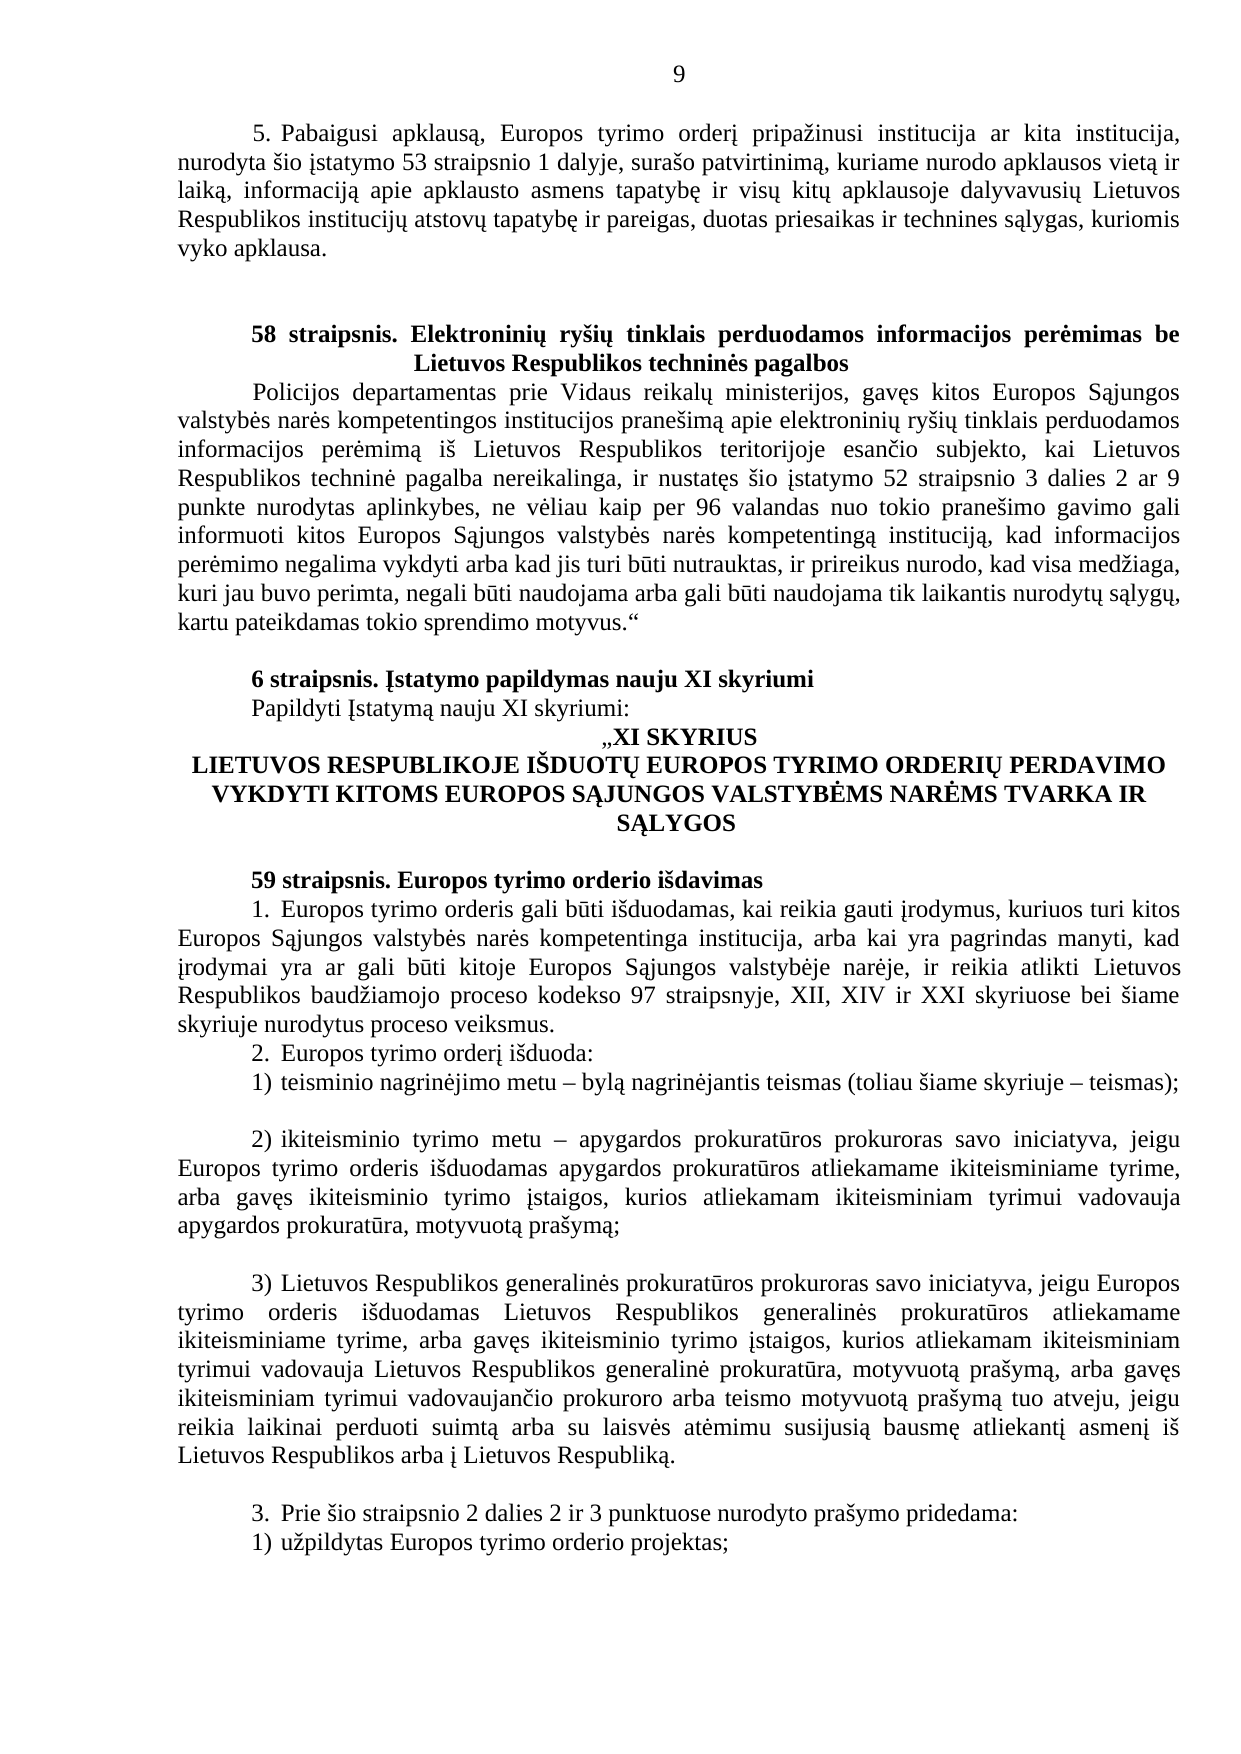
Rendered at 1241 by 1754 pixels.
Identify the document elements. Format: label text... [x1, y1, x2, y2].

text LIETUVOS RESPUBLIKOJE IŠDUOTŲ EUROPOS TYRIMO ORDERIŲ PERDAVIMO VYKDYTI KITOMS EUROPOS SĄJUNGOS VALSTYBĖMS NARĖMS TVARKA IR SĄLYGOS [177, 751, 1181, 837]
text 1) užpildytas Europos tyrimo orderio projektas; [177, 1527, 1181, 1556]
text 2. Europos tyrimo orderį išduoda: [177, 1038, 1181, 1067]
text 1. Europos tyrimo orderis gali būti išduodamas, kai reikia gauti įrodymus, kuriuos turi kitos Europos Sąjungos valstybės narės kompetentinga institucija, arba kai yra pagrindas manyti, kad įrodymai yra ar gali būti kitoje Europos Sąjungos valstybėje narėje, ir reikia atlikti Lietuvos Respublikos baudžiamojo proceso kodekso 97 straipsnyje, XII, XIV ir XXI skyriuose bei šiame skyriuje nurodytus proceso veiksmus. [177, 894, 1181, 1038]
text 59 straipsnis. Europos tyrimo orderio išdavimas [251, 866, 1181, 894]
text 1) teisminio nagrinėjimo metu – bylą nagrinėjantis teismas (toliau šiame skyriuje – teismas); [177, 1067, 1181, 1096]
text 3. Prie šio straipsnio 2 dalies 2 ir 3 punktuose nurodyto prašymo pridedama: [177, 1498, 1181, 1527]
text „XI SKYRIUS [177, 722, 1181, 751]
text 6 straipsnis. Įstatymo papildymas nauju XI skyriumi [177, 664, 1181, 693]
text Papildyti Įstatymą nauju XI skyriumi: [177, 693, 1181, 722]
text 3) Lietuvos Respublikos generalinės prokuratūros prokuroras savo iniciatyva, jeigu Europos tyrimo orderis išduodamas Lietuvos Respublikos generalinės prokuratūros atliekamame ikiteisminiame tyrime, arba gavęs ikiteisminio tyrimo įstaigos, kurios atliekamam ikiteisminiam tyrimui vadovauja Lietuvos Respublikos generalinė prokuratūra, motyvuotą prašymą, arba gavęs ikiteisminiam tyrimui vadovaujančio prokuroro arba teismo motyvuotą prašymą tuo atveju, jeigu reikia laikinai perduoti suimtą arba su laisvės atėmimu susijusią bausmę atliekantį asmenį iš Lietuvos Respublikos arba į Lietuvos Respubliką. [177, 1268, 1181, 1469]
text 2) ikiteisminio tyrimo metu – apygardos prokuratūros prokuroras savo iniciatyva, jeigu Europos tyrimo orderis išduodamas apygardos prokuratūros atliekamame ikiteisminiame tyrime, arba gavęs ikiteisminio tyrimo įstaigos, kurios atliekamam ikiteisminiam tyrimui vadovauja apygardos prokuratūra, motyvuotą prašymą; [177, 1124, 1181, 1239]
text 5. Pabaigusi apklausą, Europos tyrimo orderį pripažinusi institucija ar kita institucija, nurodyta šio įstatymo 53 straipsnio 1 dalyje, surašo patvirtinimą, kuriame nurodo apklausos vietą ir laiką, informaciją apie apklausto asmens tapatybę ir visų kitų apklausoje dalyvavusių Lietuvos Respublikos institucijų atstovų tapatybę ir pareigas, duotas priesaikas ir technines sąlygas, kuriomis vyko apklausa. [177, 118, 1181, 262]
text 58 straipsnis. Elektroninių ryšių tinklais perduodamos informacijos perėmimas be Lietuvos Respublikos techninės pagalbos [251, 319, 1181, 377]
text Policijos departamentas prie Vidaus reikalų ministerijos, gavęs kitos Europos Sąjungos valstybės narės kompetentingos institucijos pranešimą apie elektroninių ryšių tinklais perduodamos informacijos perėmimą iš Lietuvos Respublikos teritorijoje esančio subjekto, kai Lietuvos Respublikos techninė pagalba nereikalinga, ir nustatęs šio įstatymo 52 straipsnio 3 dalies 2 ar 9 punkte nurodytas aplinkybes, ne vėliau kaip per 96 valandas nuo tokio pranešimo gavimo gali informuoti kitos Europos Sąjungos valstybės narės kompetentingą instituciją, kad informacijos perėmimo negalima vykdyti arba kad jis turi būti nutrauktas, ir prireikus nurodo, kad visa medžiaga, kuri jau buvo perimta, negali būti naudojama arba gali būti naudojama tik laikantis nurodytų sąlygų, kartu pateikdamas tokio sprendimo motyvus.“ [177, 377, 1181, 636]
